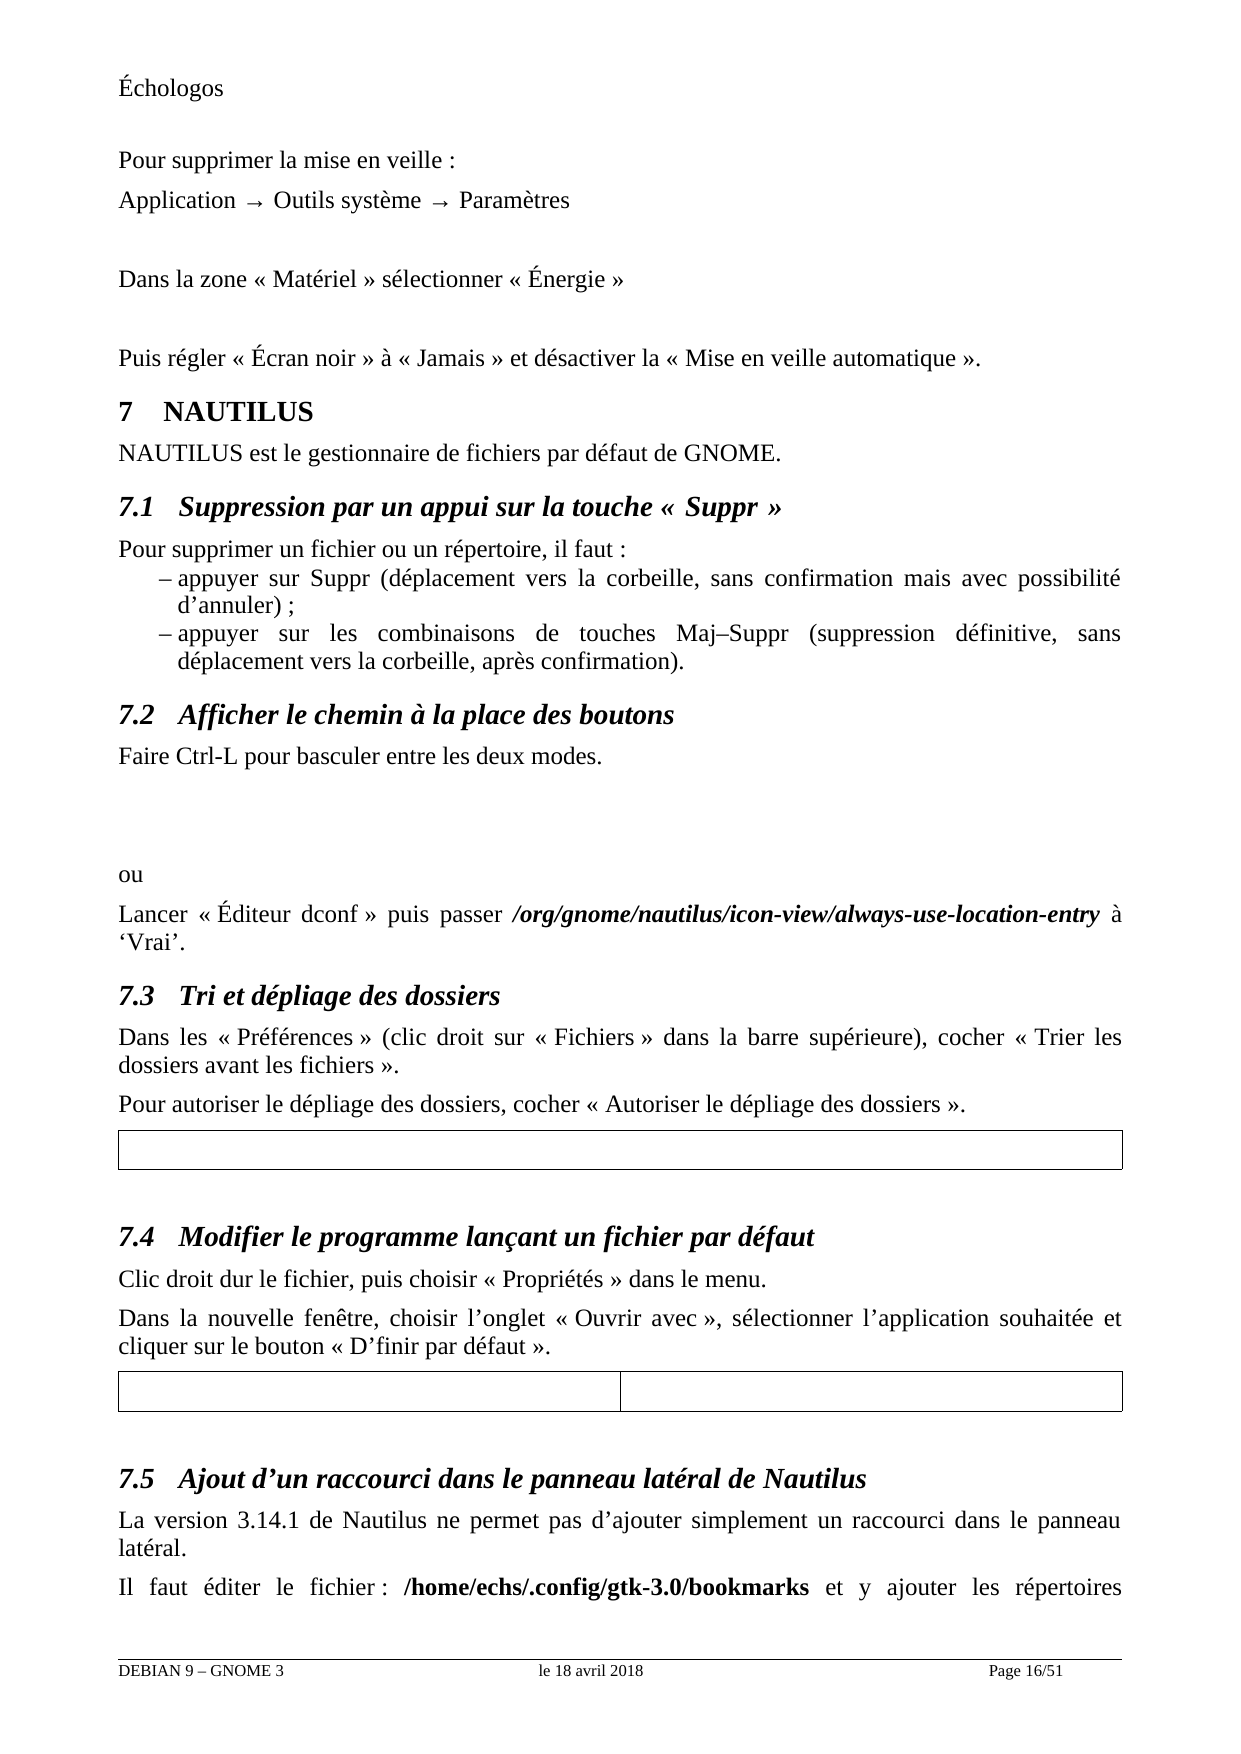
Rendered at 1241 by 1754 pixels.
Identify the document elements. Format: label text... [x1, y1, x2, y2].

text Dans la nouvelle fenêtre, choisir l’onglet « Ouvrir avec », sélectionner l’application souhaitée et cliquer sur le bouton « D’finir par défaut ». [118, 1304, 1122, 1359]
text Dans les « Préférences » (clic droit sur « Fichiers » dans la barre supérieure), cocher « Trier les dossiers avant les fichiers ». [118, 1023, 1122, 1079]
table_header [119, 1131, 1122, 1169]
subtitle Ajout d’un raccourci dans le panneau latéral de Nautilus [118, 1462, 1122, 1494]
text NAUTILUS est le gestionnaire de fichiers par défaut de GNOME. [118, 439, 1122, 467]
subtitle Tri et dépliage des dossiers [118, 979, 1122, 1011]
text Puis régler « écran noir » à « Jamais » et désactiver la « Mise en veille automatique ». [118, 344, 1122, 372]
text ou [118, 861, 1122, 888]
text – appuyer sur Suppr (déplacement vers la corbeille, sans confirmation mais avec possibilité d’annuler) ; [159, 564, 1122, 619]
subtitle Modifier le programme lançant un fichier par défaut [118, 1221, 1122, 1253]
text – appuyer sur les combinaisons de touches Maj–Suppr (suppression définitive, sans déplacement vers la corbeille, après confirmation). [159, 619, 1122, 674]
table_header [119, 1372, 620, 1411]
subtitle Afficher le chemin à la place des boutons [118, 698, 1122, 730]
subtitle NAUTILUS [118, 395, 1122, 428]
text Pour supprimer la mise en veille : [118, 147, 1122, 174]
text Lancer « Éditeur dconf » puis passer /org/gnome/nautilus/icon-view/always-use-location-entry à ‘Vrai’. [118, 900, 1122, 956]
text La version 3.14.1 de Nautilus ne permet pas d’ajouter simplement un raccourci dans le panneau latéral. [118, 1506, 1122, 1562]
text Application → Outils système → Paramètres [118, 186, 1122, 214]
subtitle Suppression par un appui sur la touche « Suppr » [118, 491, 1122, 523]
text Dans la zone « Matériel » sélectionner « énergie » [118, 265, 1122, 293]
text Faire Ctrl-L pour basculer entre les deux modes. [118, 742, 1122, 770]
text Il faut éditer le fichier : /home/echs/.config/gtk-3.0/bookmarks et y ajouter les répertoires [118, 1573, 1122, 1601]
text Pour supprimer un fichier ou un répertoire, il faut : [118, 535, 1122, 562]
table_header [621, 1372, 1122, 1411]
text Pour autoriser le dépliage des dossiers, cocher « Autoriser le dépliage des dossiers ». [118, 1090, 1122, 1118]
text Clic droit dur le fichier, puis choisir « Propriétés » dans le menu. [118, 1265, 1122, 1292]
